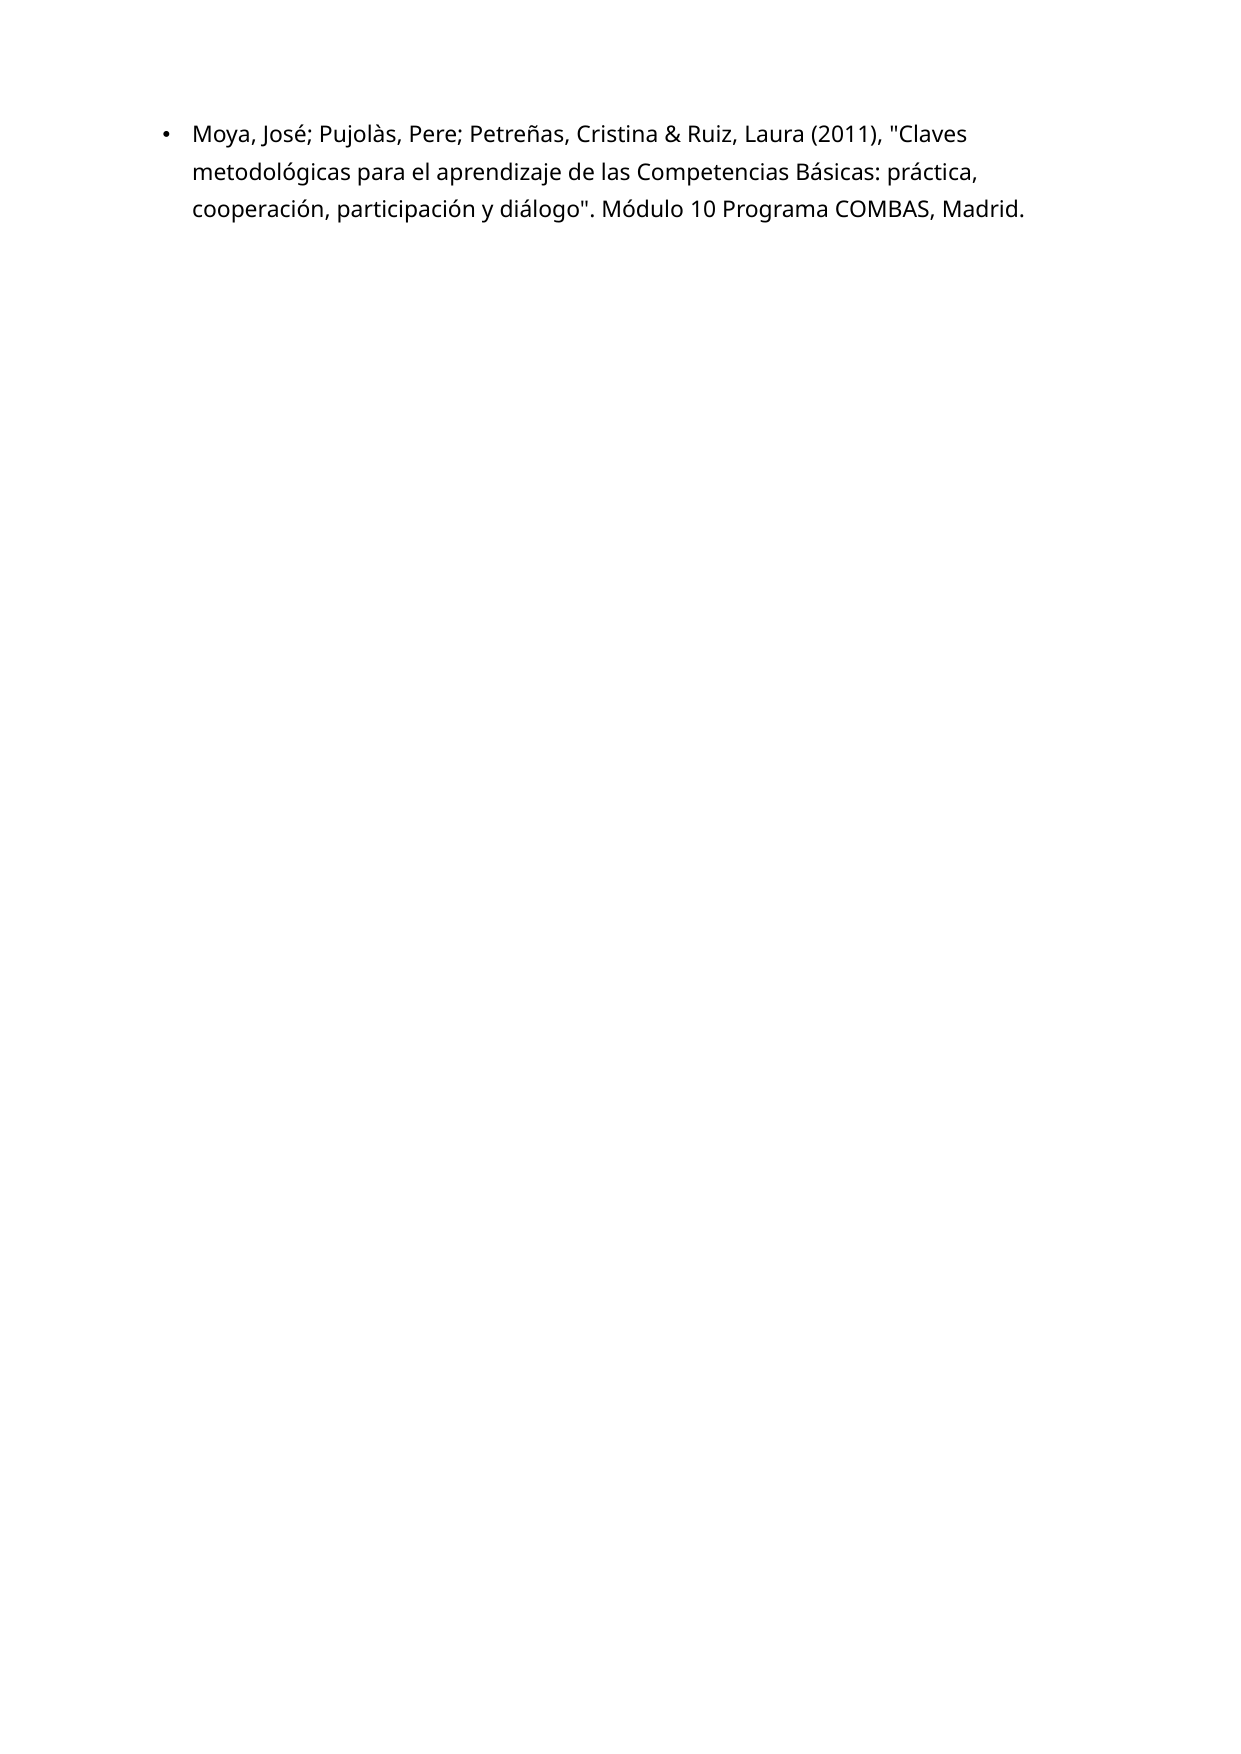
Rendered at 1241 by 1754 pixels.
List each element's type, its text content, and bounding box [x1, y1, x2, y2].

list Moya, José; Pujolàs, Pere; Petreñas, Cristina & Ruiz, Laura (2011), "Claves metodológicas para el aprendizaje de las Competencias Básicas: práctica, cooperación, participación y diálogo". Módulo 10 Programa COMBAS, Madrid. [162, 118, 1122, 224]
